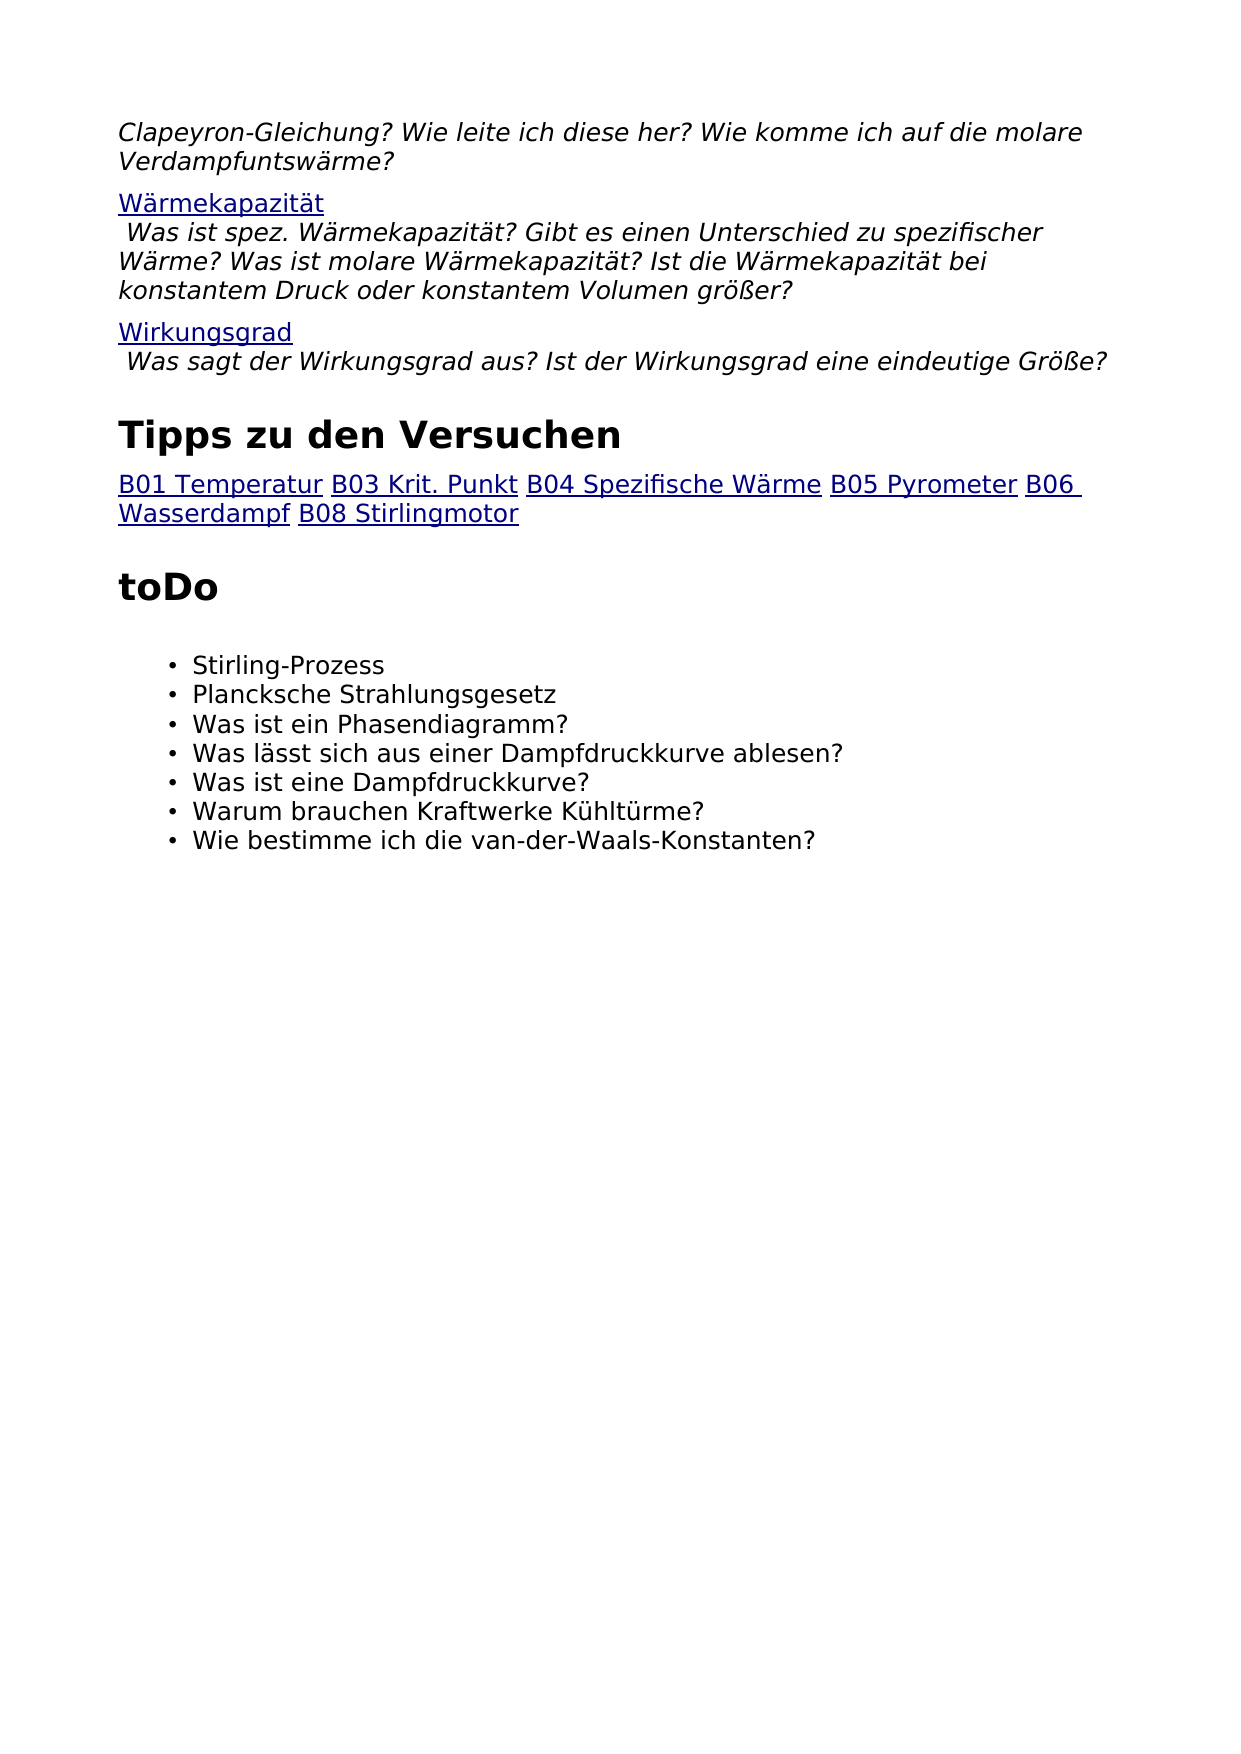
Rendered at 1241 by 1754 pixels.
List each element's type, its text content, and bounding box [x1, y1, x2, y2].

list Stirling-Prozess [177, 652, 1122, 681]
subtitle Tipps zu den Versuchen [118, 414, 1122, 458]
text Wärmekapazität Was ist spez. Wärmekapazität? Gibt es einen Unterschied zu spezifischer Wärme? Was ist molare Wärmekapazität? Ist die Wärmekapazität bei konstantem Druck oder konstantem Volumen größer? [118, 189, 1122, 306]
list Was lässt sich aus einer Dampfdruckkurve ablesen? [177, 739, 1122, 768]
list Was ist eine Dampfdruckkurve? [177, 768, 1122, 797]
subtitle toDo [118, 566, 1122, 609]
text B01 Temperatur B03 Krit. Punkt B04 Spezifische Wärme B05 Pyrometer B06 Wasserdampf B08 Stirlingmotor [118, 470, 1122, 528]
list Wie bestimme ich die van-der-Waals-Konstanten? [177, 827, 1122, 856]
text Wirkungsgrad Was sagt der Wirkungsgrad aus? Ist der Wirkungsgrad eine eindeutige Größe? [118, 318, 1122, 376]
text Clapeyron-Gleichung? Wie leite ich diese her? Wie komme ich auf die molare Verdampfuntswärme? [118, 118, 1122, 176]
list Was ist ein Phasendiagramm? [177, 710, 1122, 739]
list Warum brauchen Kraftwerke Kühltürme? [177, 797, 1122, 827]
list Plancksche Strahlungsgesetz [177, 681, 1122, 710]
